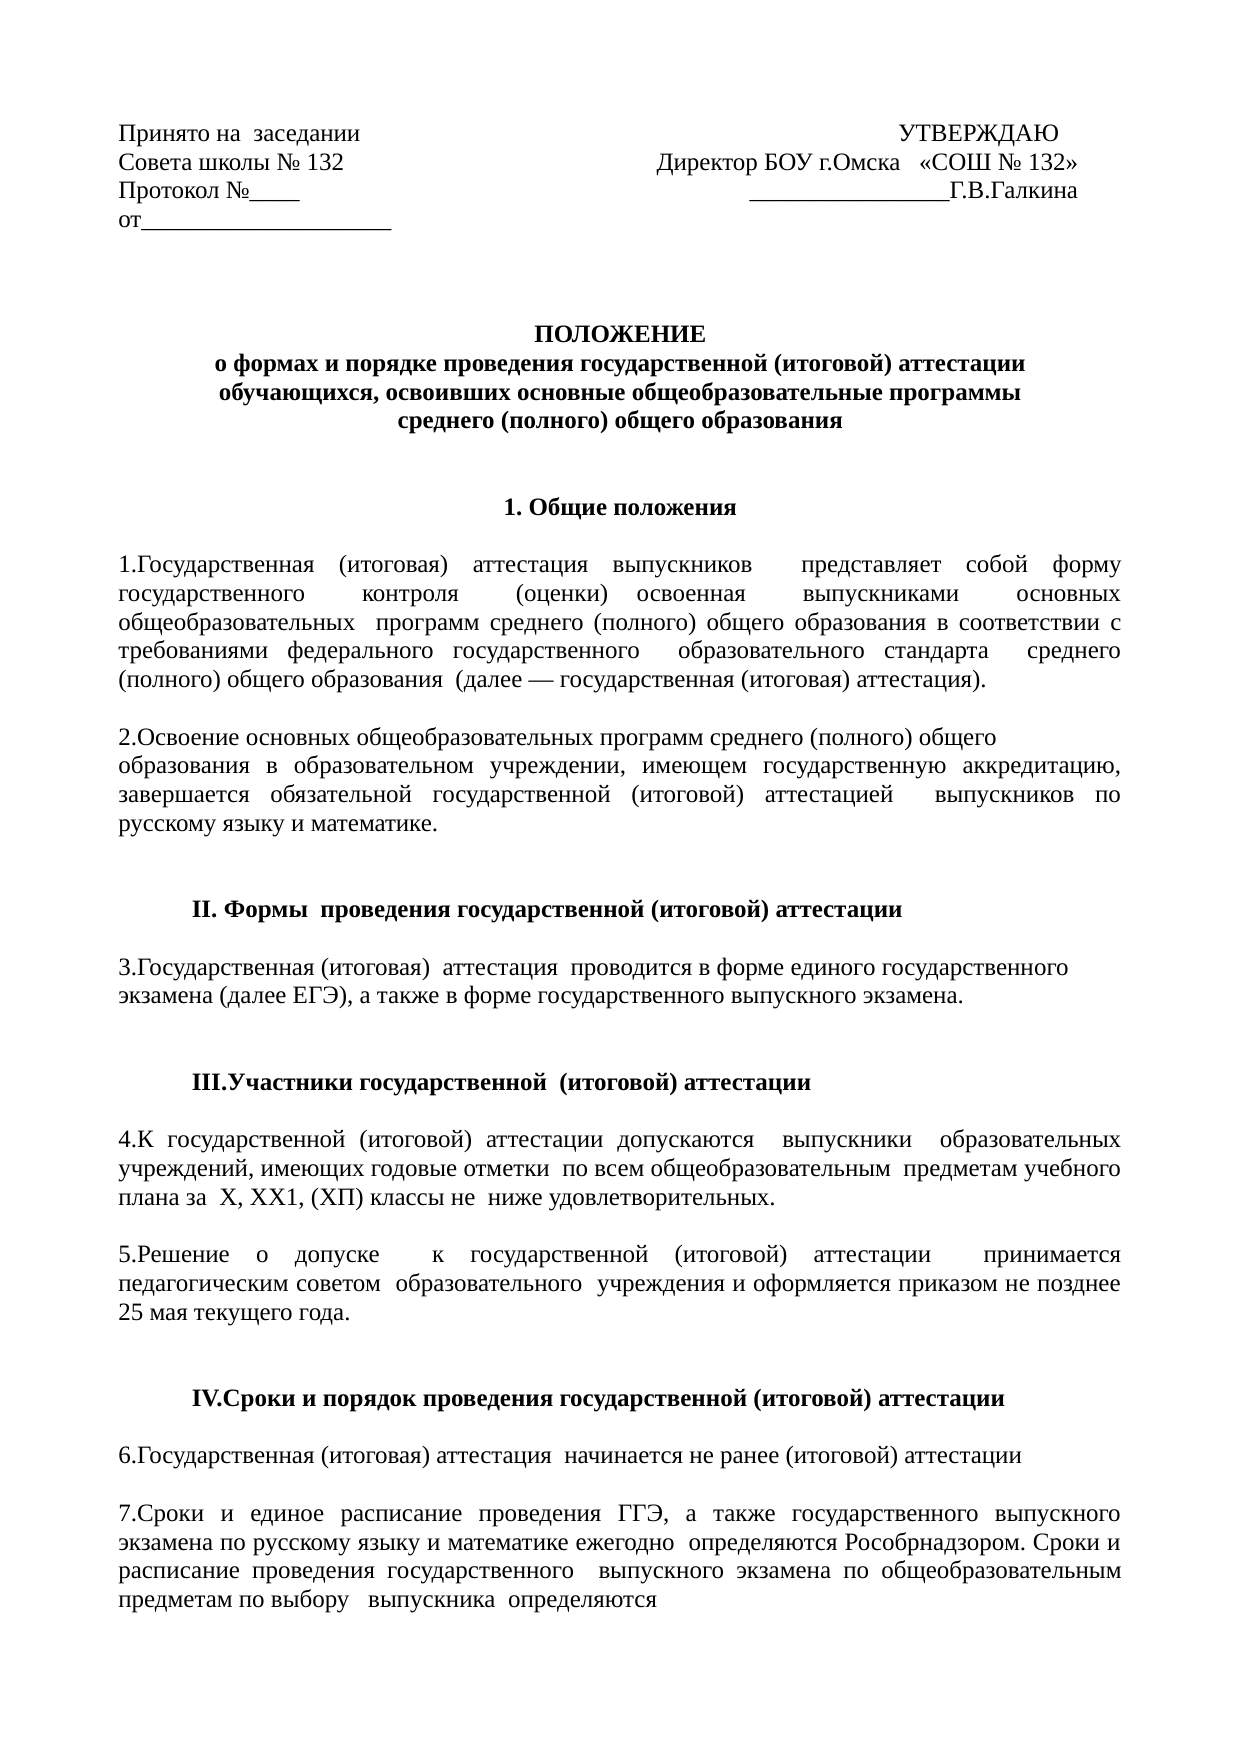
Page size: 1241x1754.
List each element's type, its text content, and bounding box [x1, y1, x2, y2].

text о формах и порядке проведения государственной (итоговой) аттестации [118, 348, 1122, 377]
text ПОЛОЖЕНИЕ [118, 319, 1122, 348]
text 3.Государственная (итоговая) аттестация проводится в форме единого государственного [118, 952, 1122, 981]
text 1. Общие положения [118, 492, 1122, 521]
text среднего (полного) общего образования [118, 406, 1122, 434]
text обучающихся, освоивших основные общеобразовательные программы [118, 377, 1122, 406]
text 4.К государственной (итоговой) аттестации допускаются выпускники образовательных учреждений, имеющих годовые отметки по всем общеобразовательным предметам учебного плана за Х, ХХ1, (ХП) классы не ниже удовлетворительных. [118, 1124, 1122, 1211]
text 6.Государственная (итоговая) аттестация начинается не ранее (итоговой) аттестации [118, 1441, 1122, 1469]
text 1.Государственная (итоговая) аттестация выпускников представляет собой форму государственного контроля (оценки) освоенная выпускниками основных общеобразовательных программ среднего (полного) общего образования в соответствии с требованиями федерального государственного образовательного стандарта среднего (полного) общего образования (далее — государственная (итоговая) аттестация). [118, 549, 1122, 693]
text Протокол №____ ________________Г.В.Галкина [118, 176, 1122, 204]
text экзамена (далее ЕГЭ), а также в форме государственного выпускного экзамена. [118, 981, 1122, 1009]
text 7.Сроки и единое расписание проведения ГГЭ, а также государственного выпускного экзамена по русскому языку и математике ежегодно определяются Рособрнадзором. Сроки и расписание проведения государственного выпускного экзамена по общеобразовательным предметам по выбору выпускника определяются [118, 1498, 1122, 1613]
text 5.Решение о допуске к государственной (итоговой) аттестации принимается педагогическим советом образовательного учреждения и оформляется приказом не позднее 25 мая текущего года. [118, 1239, 1122, 1326]
text II. Формы проведения государственной (итоговой) аттестации [118, 894, 1122, 923]
text IV.Сроки и порядок проведения государственной (итоговой) аттестации [118, 1383, 1122, 1412]
text Принято на заседании УТВЕРЖДАЮ [118, 118, 1122, 147]
text от____________________ [118, 204, 1122, 233]
text Совета школы № 132 Директор БОУ г.Омска «СОШ № 132» [118, 147, 1122, 176]
text III.Участники государственной (итоговой) аттестации [118, 1067, 1122, 1096]
text 2.Освоение основных общеобразовательных программ среднего (полного) общего [118, 722, 1122, 751]
text образования в образовательном учреждении, имеющем государственную аккредитацию, завершается обязательной государственной (итоговой) аттестацией выпускников по русскому языку и математике. [118, 751, 1122, 837]
